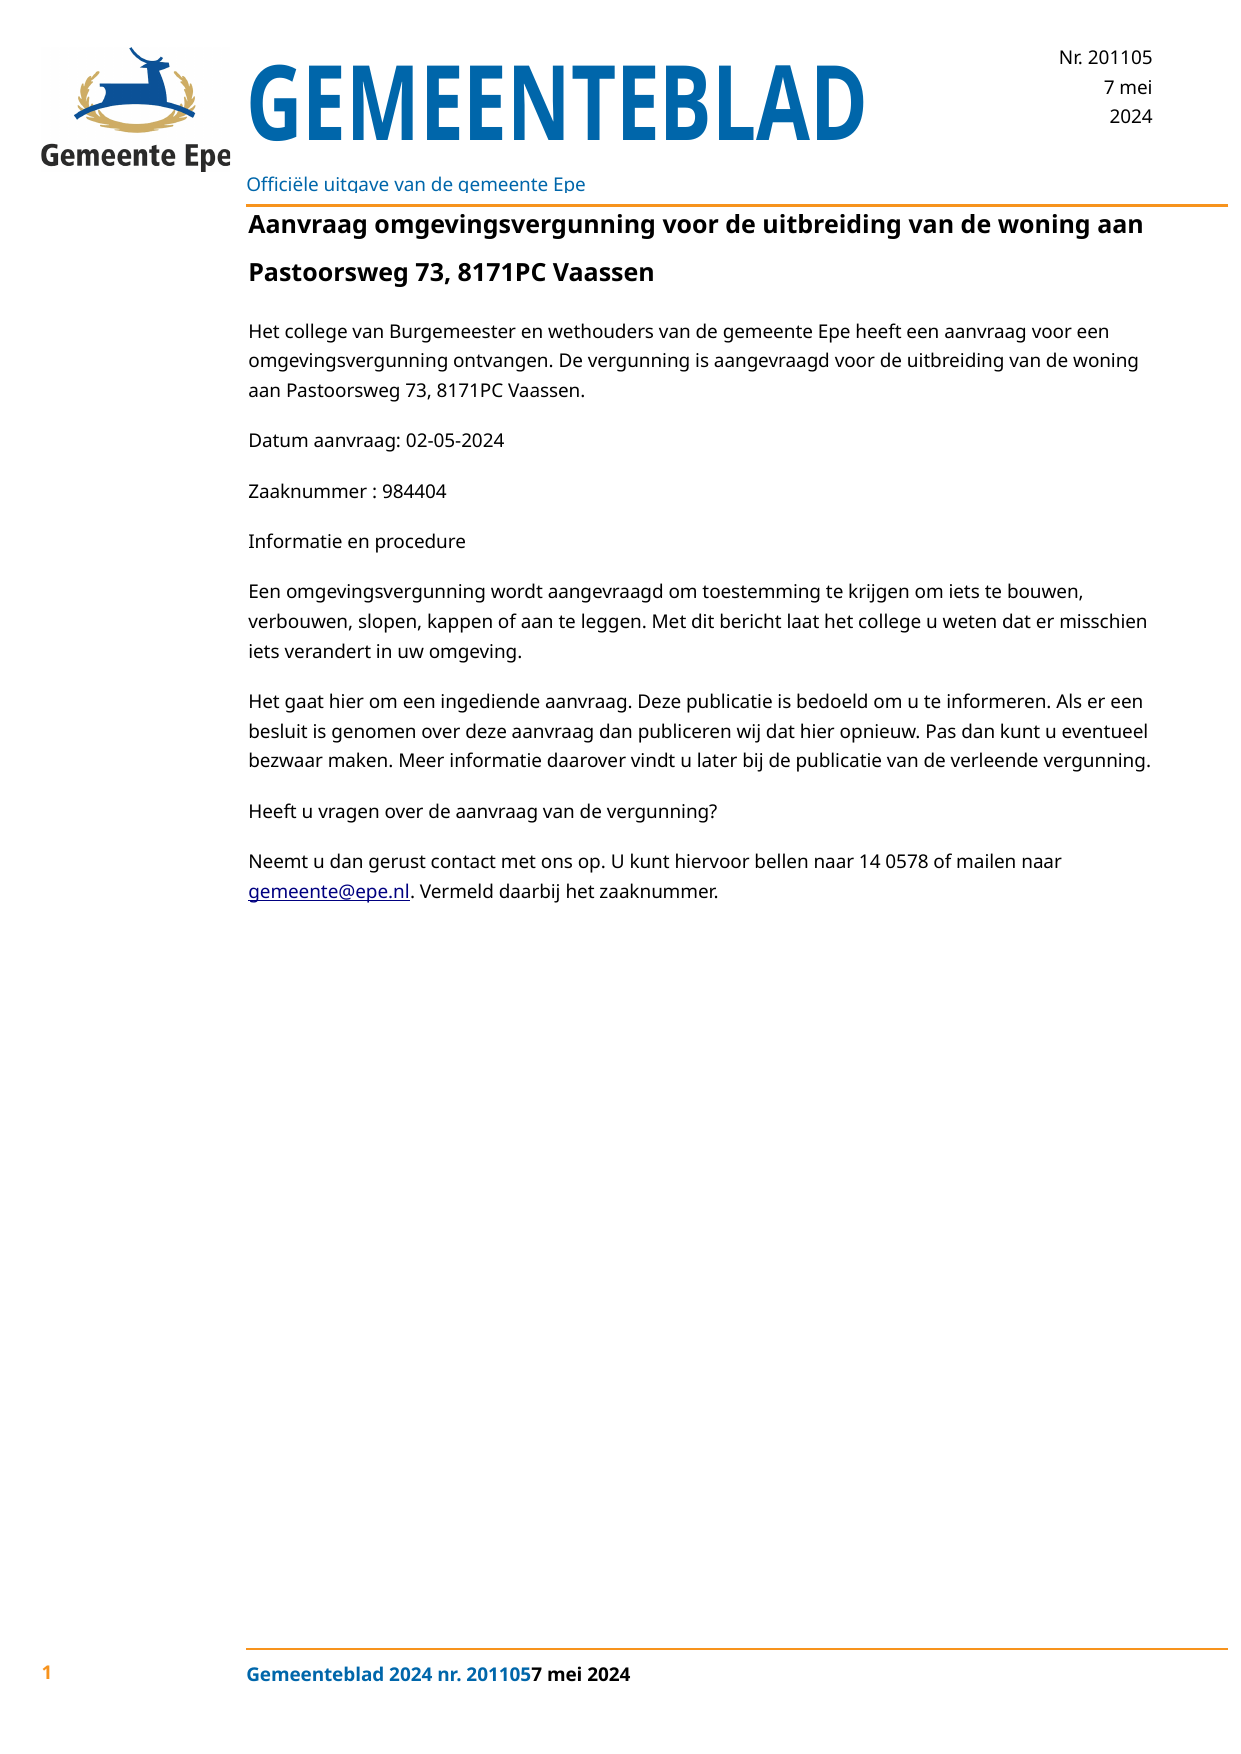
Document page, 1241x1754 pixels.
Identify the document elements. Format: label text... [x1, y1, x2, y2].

text Aanvraag omgevingsvergunning voor de uitbreiding van de woning aan Pastoorsweg 73, 8171PC Vaassen [248, 207, 1152, 288]
picture [41, 47, 231, 172]
text Het college van Burgemeester en wethouders van de gemeente Epe heeft een aanvraag voor een omgevingsvergunning ontvangen. De vergunning is aangevraagd voor de uitbreiding van de woning aan Pastoorsweg 73, 8171PC Vaassen. [248, 318, 1152, 403]
text Een omgevingsvergunning wordt aangevraagd om toestemming te krijgen om iets te bouwen, verbouwen, slopen, kappen of aan te leggen. Met dit bericht laat het college u weten dat er misschien iets verandert in uw omgeving. [248, 579, 1152, 664]
text Datum aanvraag: 02-05-2024 [248, 427, 1152, 453]
text Neemt u dan gerust contact met ons op. U kunt hiervoor bellen naar 14 0578 of mailen naar gemeente@epe.nl. Vermeld daarbij het zaaknummer. [248, 848, 1152, 904]
text Informatie en procedure [248, 528, 1152, 554]
text Het gaat hier om een ingediende aanvraag. Deze publicatie is bedoeld om u te informeren. Als er een besluit is genomen over deze aanvraag dan publiceren wij dat hier opnieuw. Pas dan kunt u eventueel bezwaar maken. Meer informatie daarover vindt u later bij de publicatie van de verleende vergunning. [248, 688, 1152, 773]
text Zaaknummer : 984404 [248, 478, 1152, 504]
text Heeft u vragen over de aanvraag van de vergunning? [248, 798, 1152, 824]
